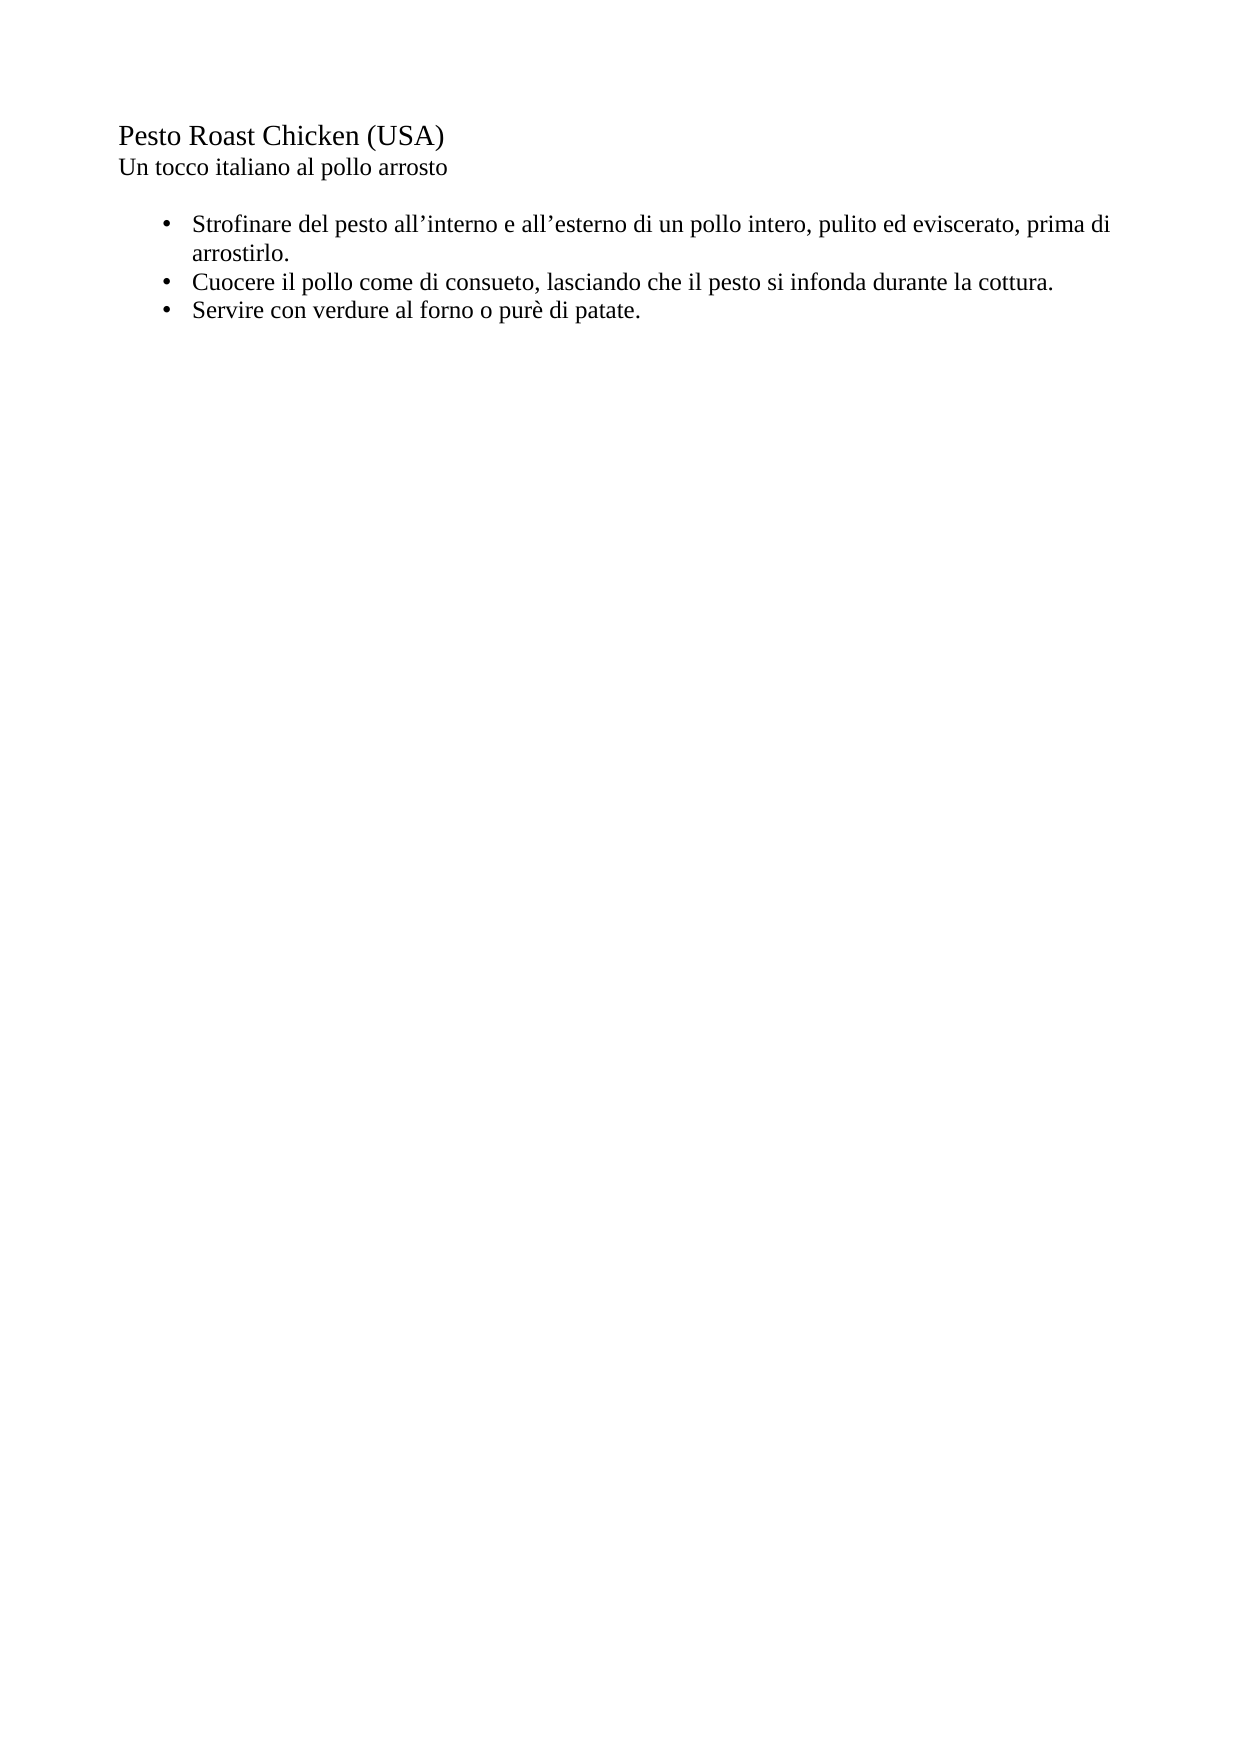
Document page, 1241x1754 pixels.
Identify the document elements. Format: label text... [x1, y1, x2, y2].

list Cuocere il pollo come di consueto, lasciando che il pesto si infonda durante la cottura. [162, 267, 1122, 295]
list Servire con verdure al forno o purè di patate. [162, 295, 1122, 324]
subtitle Pesto Roast Chicken (USA) [118, 118, 1122, 152]
list Strofinare del pesto all’interno e all’esterno di un pollo intero, pulito ed eviscerato, prima di arrostirlo. [162, 209, 1122, 267]
text Un tocco italiano al pollo arrosto [118, 152, 1122, 180]
